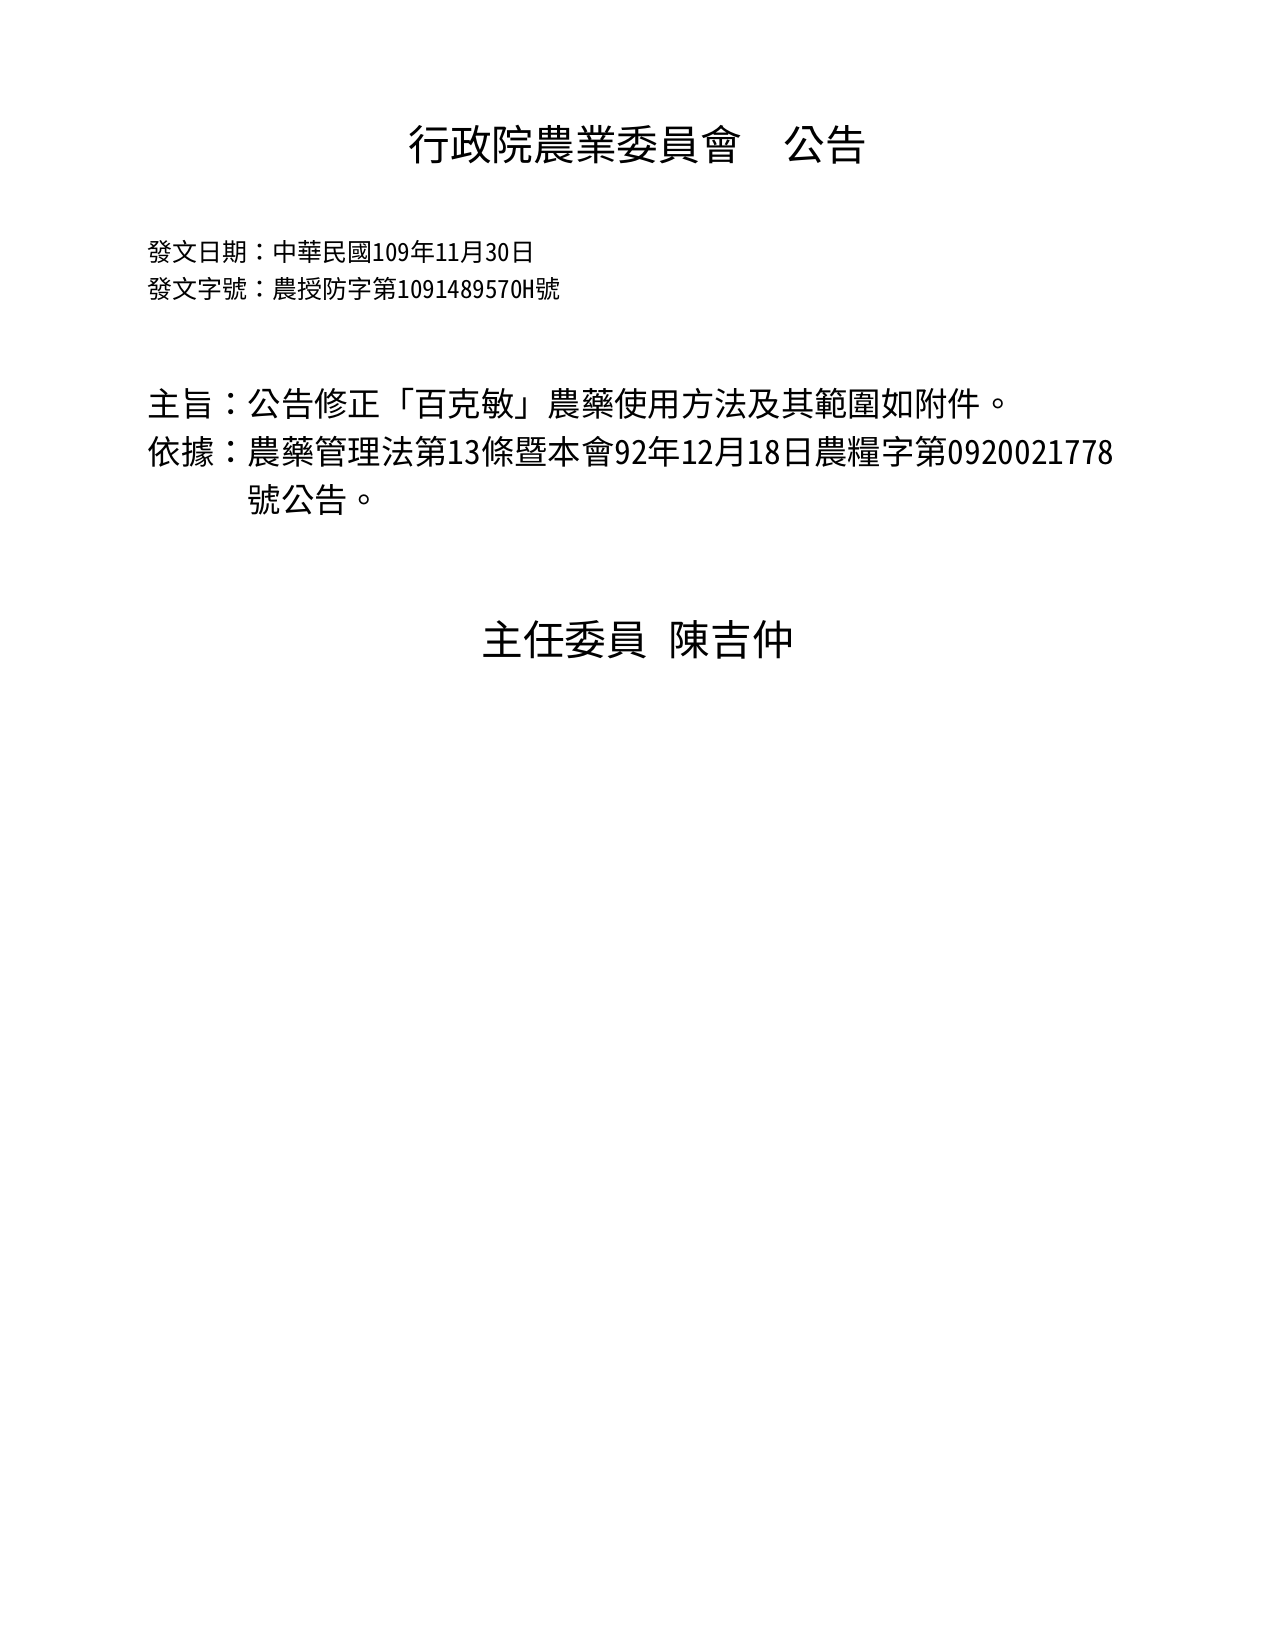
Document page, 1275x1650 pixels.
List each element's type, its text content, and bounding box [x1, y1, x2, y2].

text 主任委員 陳吉仲 [148, 607, 1127, 667]
text 發文日期：中華民國109年11月30日 [148, 233, 1127, 269]
text 行政院農業委員會 公告 [148, 112, 1127, 172]
text 依據：農藥管理法第13條暨本會92年12月18日農糧字第0920021778號公告。 [148, 426, 1127, 522]
text 發文字號：農授防字第1091489570H號 [148, 269, 1127, 305]
text 主旨：公告修正「百克敏」農藥使用方法及其範圍如附件。 [148, 378, 1127, 426]
